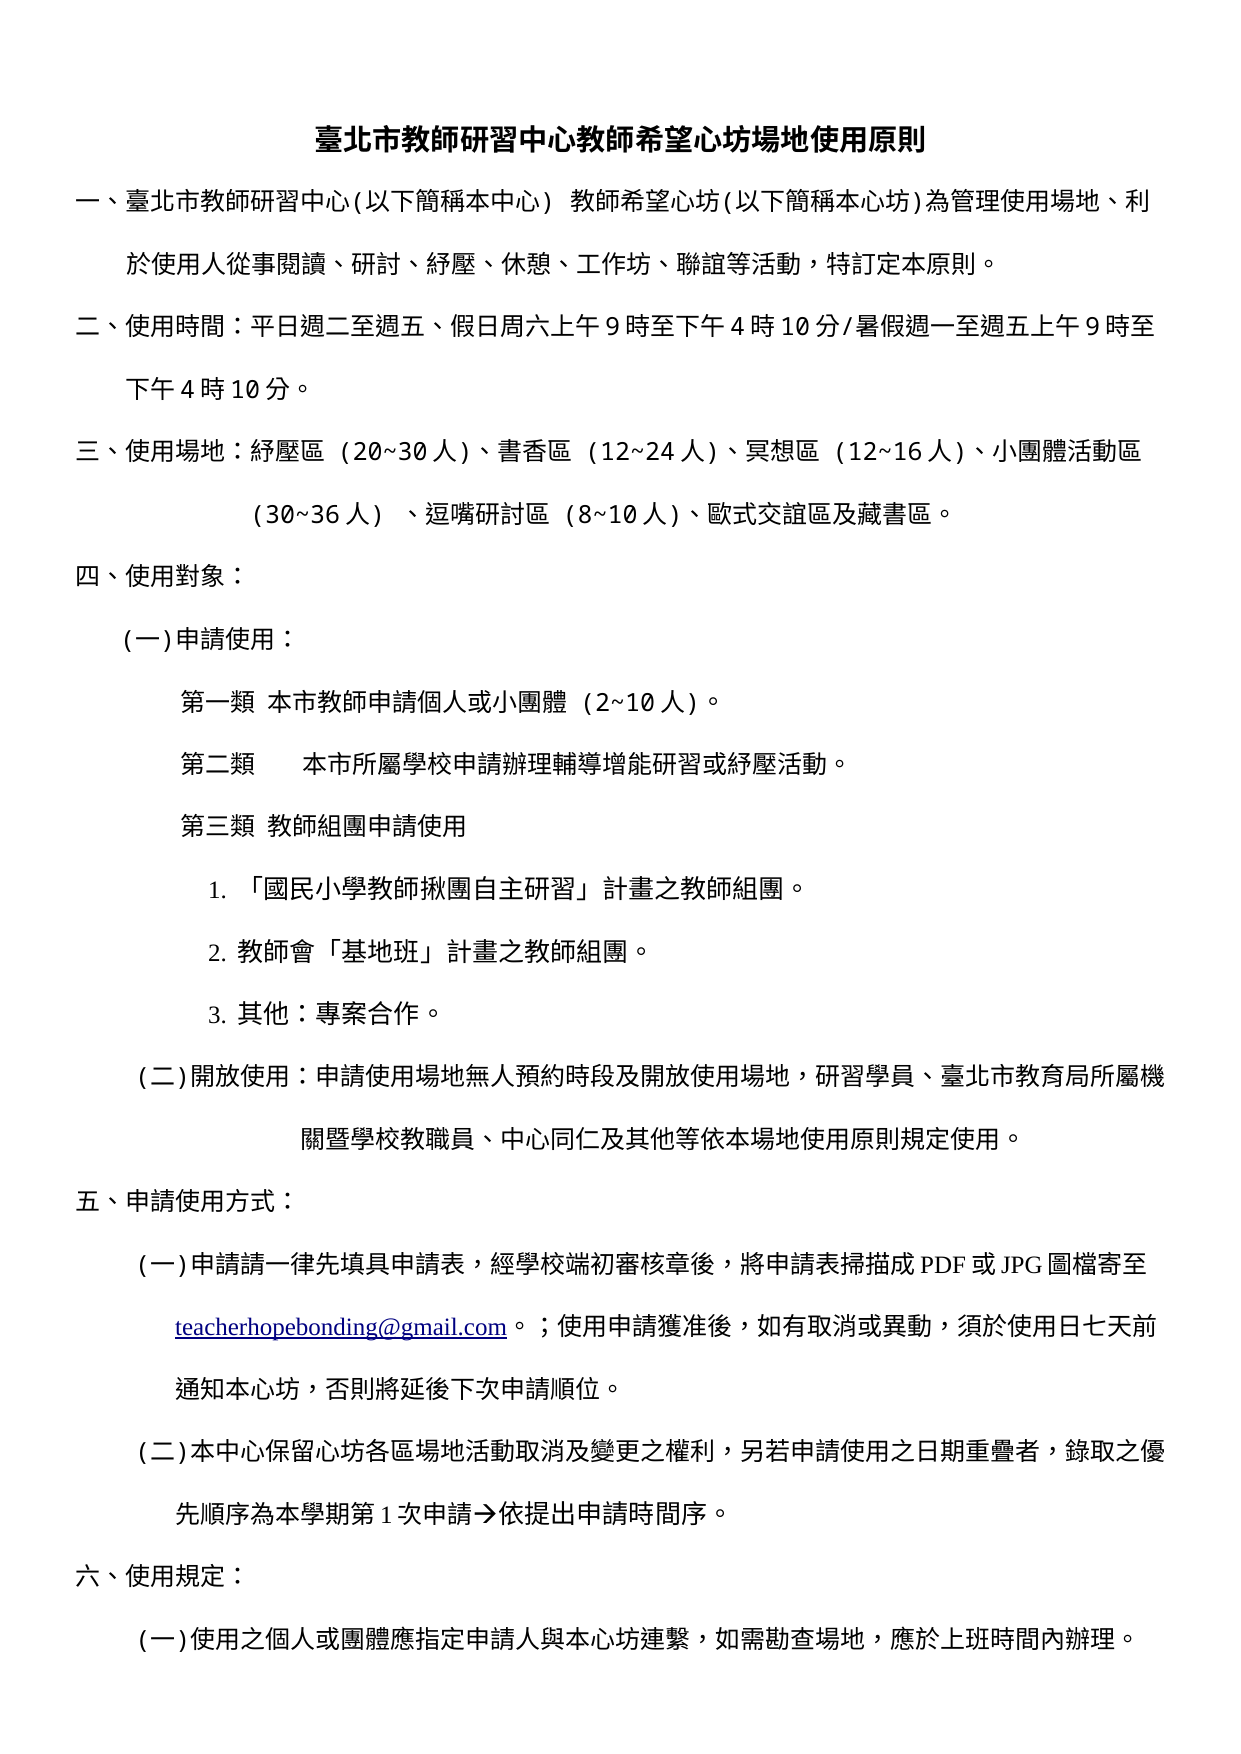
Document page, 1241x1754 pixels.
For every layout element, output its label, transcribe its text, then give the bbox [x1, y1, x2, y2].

text (一)申請使用： [75, 596, 1165, 658]
text 六、使用規定： [75, 1533, 1165, 1596]
text (二)本中心保留心坊各區場地活動取消及變更之權利，另若申請使用之日期重疊者，錄取之優先順序為本學期第1次申請依提出申請時間序。 [75, 1408, 1165, 1533]
text (二)開放使用：申請使用場地無人預約時段及開放使用場地，研習學員、臺北市教育局所屬機關暨學校教職員、中心同仁及其他等依本場地使用原則規定使用。 [75, 1033, 1165, 1158]
text 五、申請使用方式： [75, 1158, 1165, 1221]
text 二、使用時間：平日週二至週五、假日周六上午9時至下午4時10分/暑假週一至週五上午9時至下午4時10分。 [75, 283, 1165, 408]
list 其他：專案合作。 [208, 971, 1165, 1033]
text 一、臺北市教師研習中心(以下簡稱本中心) 教師希望心坊(以下簡稱本心坊)為管理使用場地、利於使用人從事閱讀、研討、紓壓、休憩、工作坊、聯誼等活動，特訂定本原則。 [75, 158, 1165, 283]
text 第二類 本市所屬學校申請辦理輔導增能研習或紓壓活動。 [75, 721, 1165, 783]
text (一)使用之個人或團體應指定申請人與本心坊連繫，如需勘查場地，應於上班時間內辦理。 [75, 1596, 1165, 1658]
text 第三類 教師組團申請使用 [75, 783, 1165, 846]
list 教師會「基地班」計畫之教師組團。 [208, 908, 1165, 971]
text 三、使用場地：紓壓區 (20~30人)、書香區 (12~24人)、冥想區 (12~16人)、小團體活動區 (30~36人) 、逗嘴研討區 (8~10人)、歐式交誼區及藏書區。 [75, 408, 1165, 533]
text 臺北市教師研習中心教師希望心坊場地使用原則 [75, 96, 1165, 158]
list 「國民小學教師揪團自主研習」計畫之教師組團。 [208, 846, 1165, 908]
text 四、使用對象： [75, 533, 1165, 596]
text (一)申請請一律先填具申請表，經學校端初審核章後，將申請表掃描成PDF或JPG圖檔寄至teacherhopebonding@gmail.com。；使用申請獲准後，如有取消或異動，須於使用日七天前通知本心坊，否則將延後下次申請順位。 [75, 1221, 1165, 1408]
text 第一類 本市教師申請個人或小團體 (2~10人)。 [75, 658, 1165, 721]
